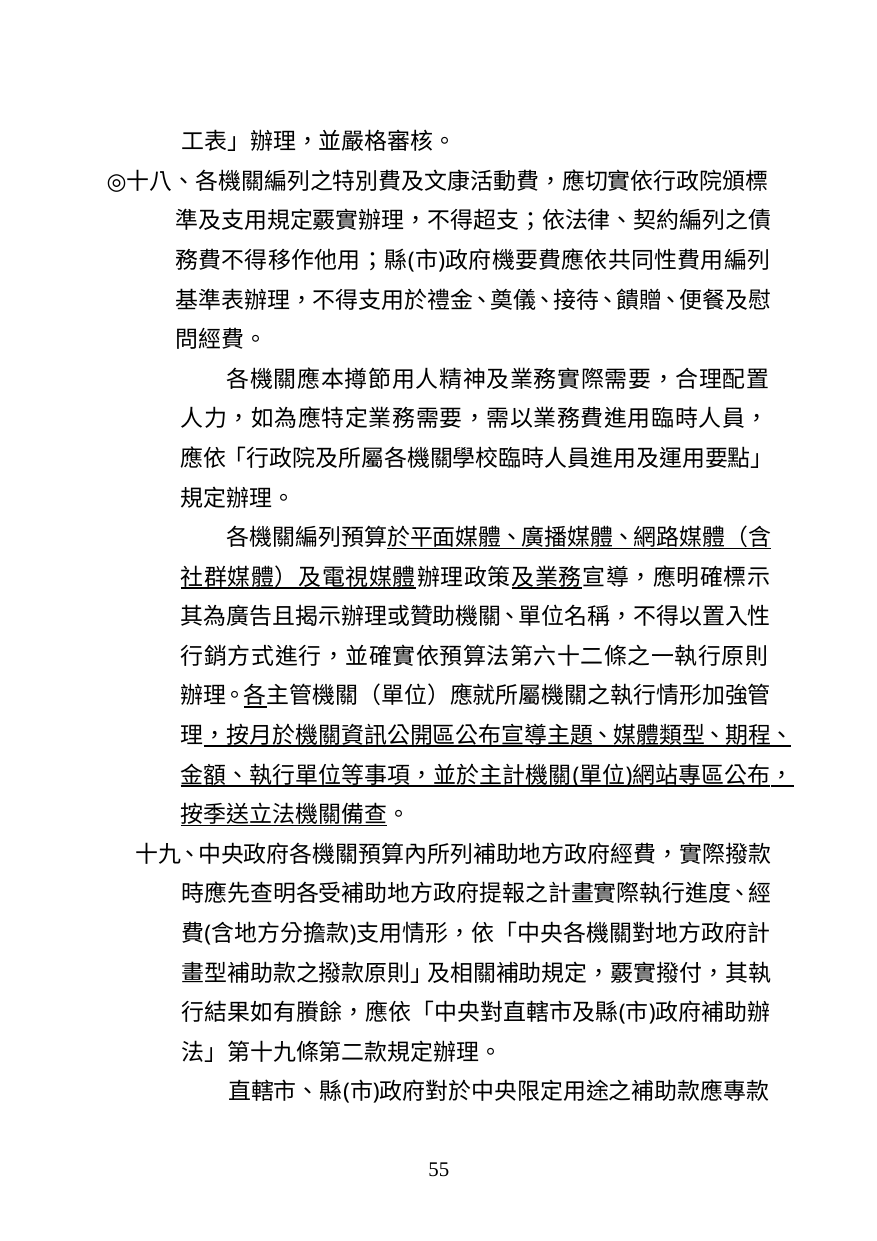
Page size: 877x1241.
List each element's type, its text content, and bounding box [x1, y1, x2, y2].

text ◎十八、各機關編列之特別費及文康活動費，應切實依行政院頒標準及支用規定覈實辦理，不得超支；依法律、契約編列之債務費不得移作他用；縣(市)政府機要費應依共同性費用編列基準表辦理，不得支用於禮金、奠儀、接待、饋贈、便餐及慰問經費。 [106, 158, 771, 356]
text 各機關編列預算於平面媒體、廣播媒體、網路媒體（含社群媒體）及電視媒體辦理政策及業務宣導，應明確標示其為廣告且揭示辦理或贊助機關、單位名稱，不得以置入性行銷方式進行，並確實依預算法第六十二條之一執行原則辦理。各主管機關（單位）應就所屬機關之執行情形加強管理，按月於機關資訊公開區公布宣導主題、媒體類型、期程、金額、執行單位等事項，並於主計機關(單位)網站專區公布，按季送立法機關備查。 [181, 786, 771, 831]
text 各機關應本撙節用人精神及業務實際需要，合理配置人力，如為應特定業務需要，需以業務費進用臨時人員，應依「行政院及所屬各機關學校臨時人員進用及運用要點」規定辦理。 [181, 356, 771, 514]
text 工表」辦理，並嚴格審核。 [135, 118, 771, 158]
text 十九、中央政府各機關預算內所列補助地方政府經費，實際撥款時應先查明各受補助地方政府提報之計畫實際執行進度、經費(含地方分擔款)支用情形，依「中央各機關對地方政府計畫型補助款之撥款原則」及相關補助規定，覈實撥付，其執行結果如有賸餘，應依「中央對直轄市及縣(市)政府補助辦法」第十九條第二款規定辦理。 [135, 831, 771, 1068]
text 各機關編列預算於平面媒體、廣播媒體、網路媒體（含社群媒體）及電視媒體辦理政策及業務宣導，應明確標示其為廣告且揭示辦理或贊助機關、單位名稱，不得以置入性行銷方式進行，並確實依預算法第六十二條之一執行原則辦理。各主管機關（單位）應就所屬機關之執行情形加強管理，按月於機關資訊公開區公布宣導主題、媒體類型、期程、金額、執行單位等事項，並於主計機關(單位)網站專區公布，按季送立法機關備查。 [181, 514, 771, 785]
text 直轄市、縣(市)政府對於中央限定用途之補助款應專款 [182, 1068, 771, 1108]
